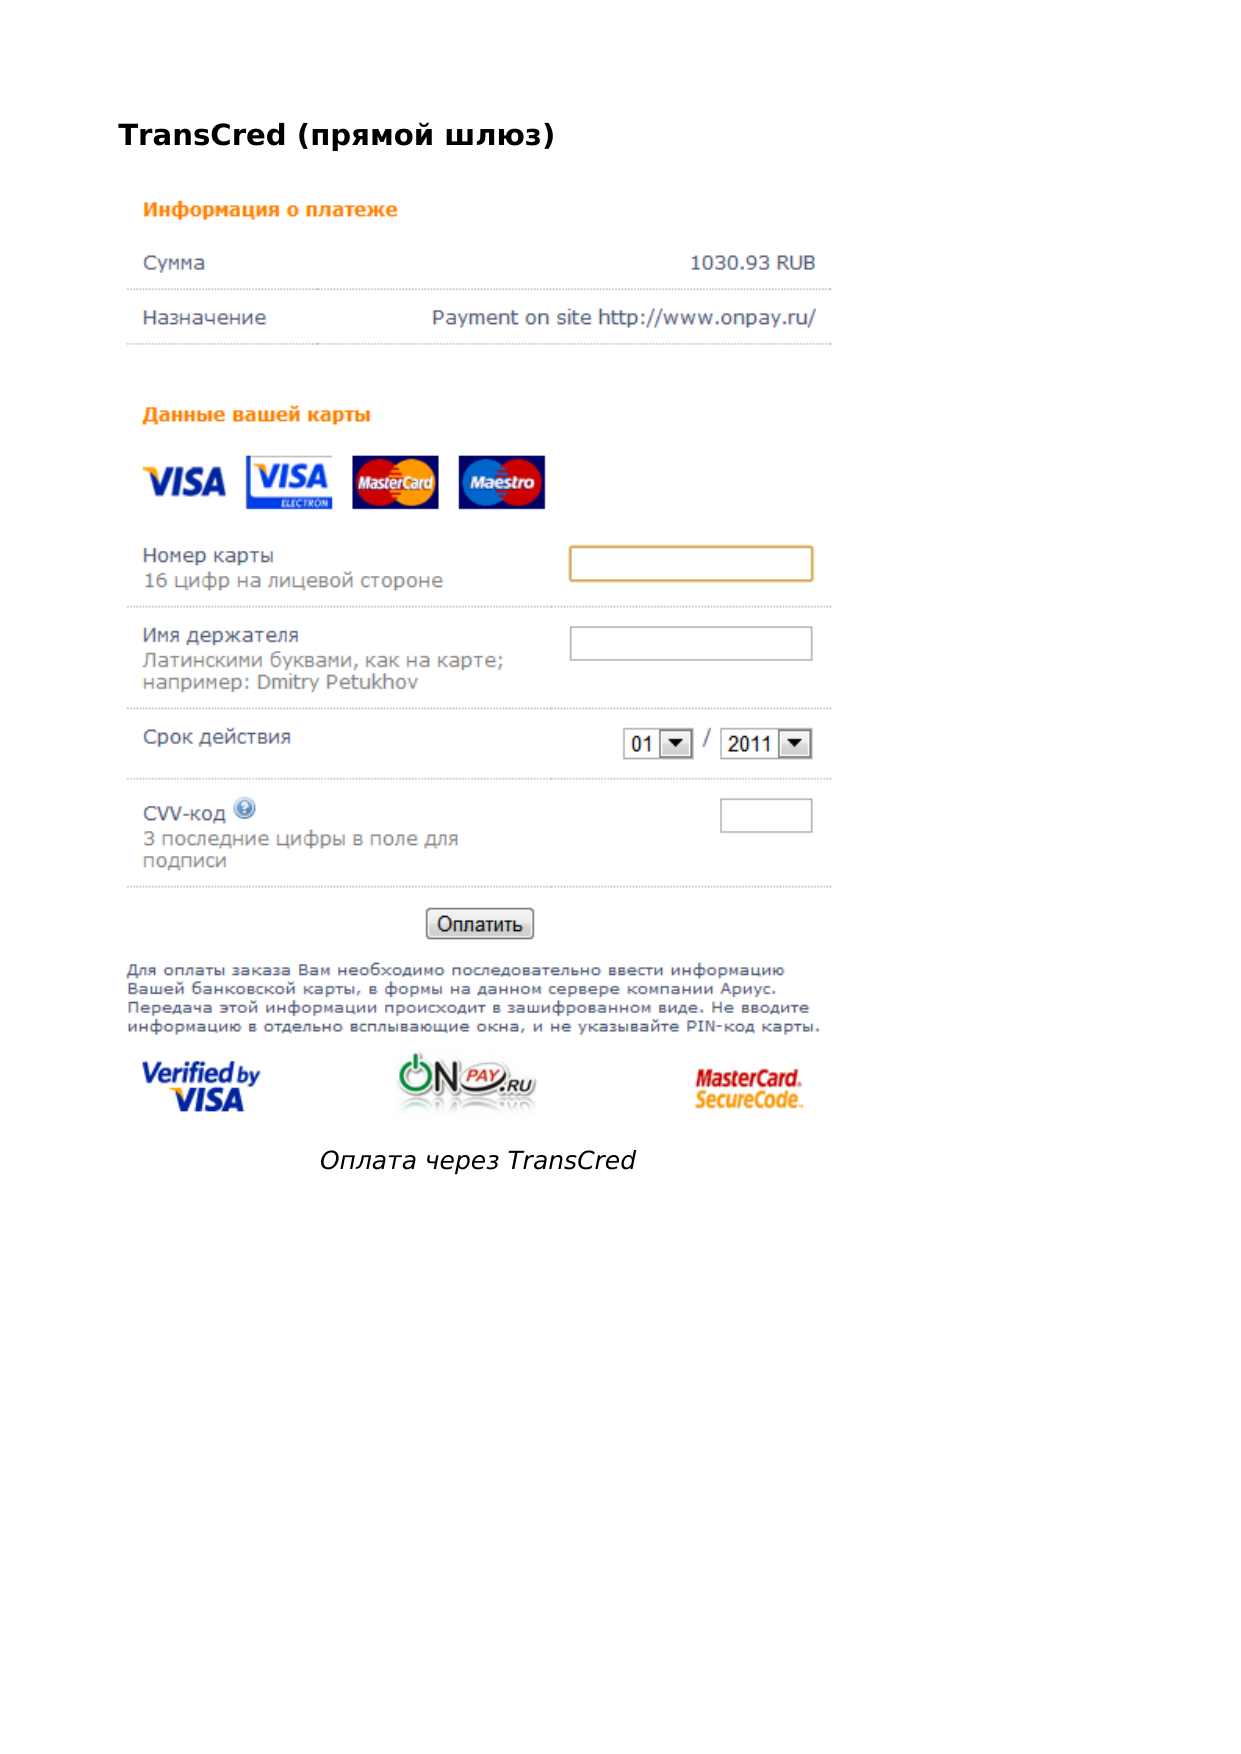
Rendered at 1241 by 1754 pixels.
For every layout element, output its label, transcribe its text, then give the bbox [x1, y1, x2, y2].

picture [118, 177, 840, 1146]
subtitle TransCred (прямой шлюз) [118, 118, 1122, 152]
text Оплата через TransCred [118, 1146, 840, 1175]
